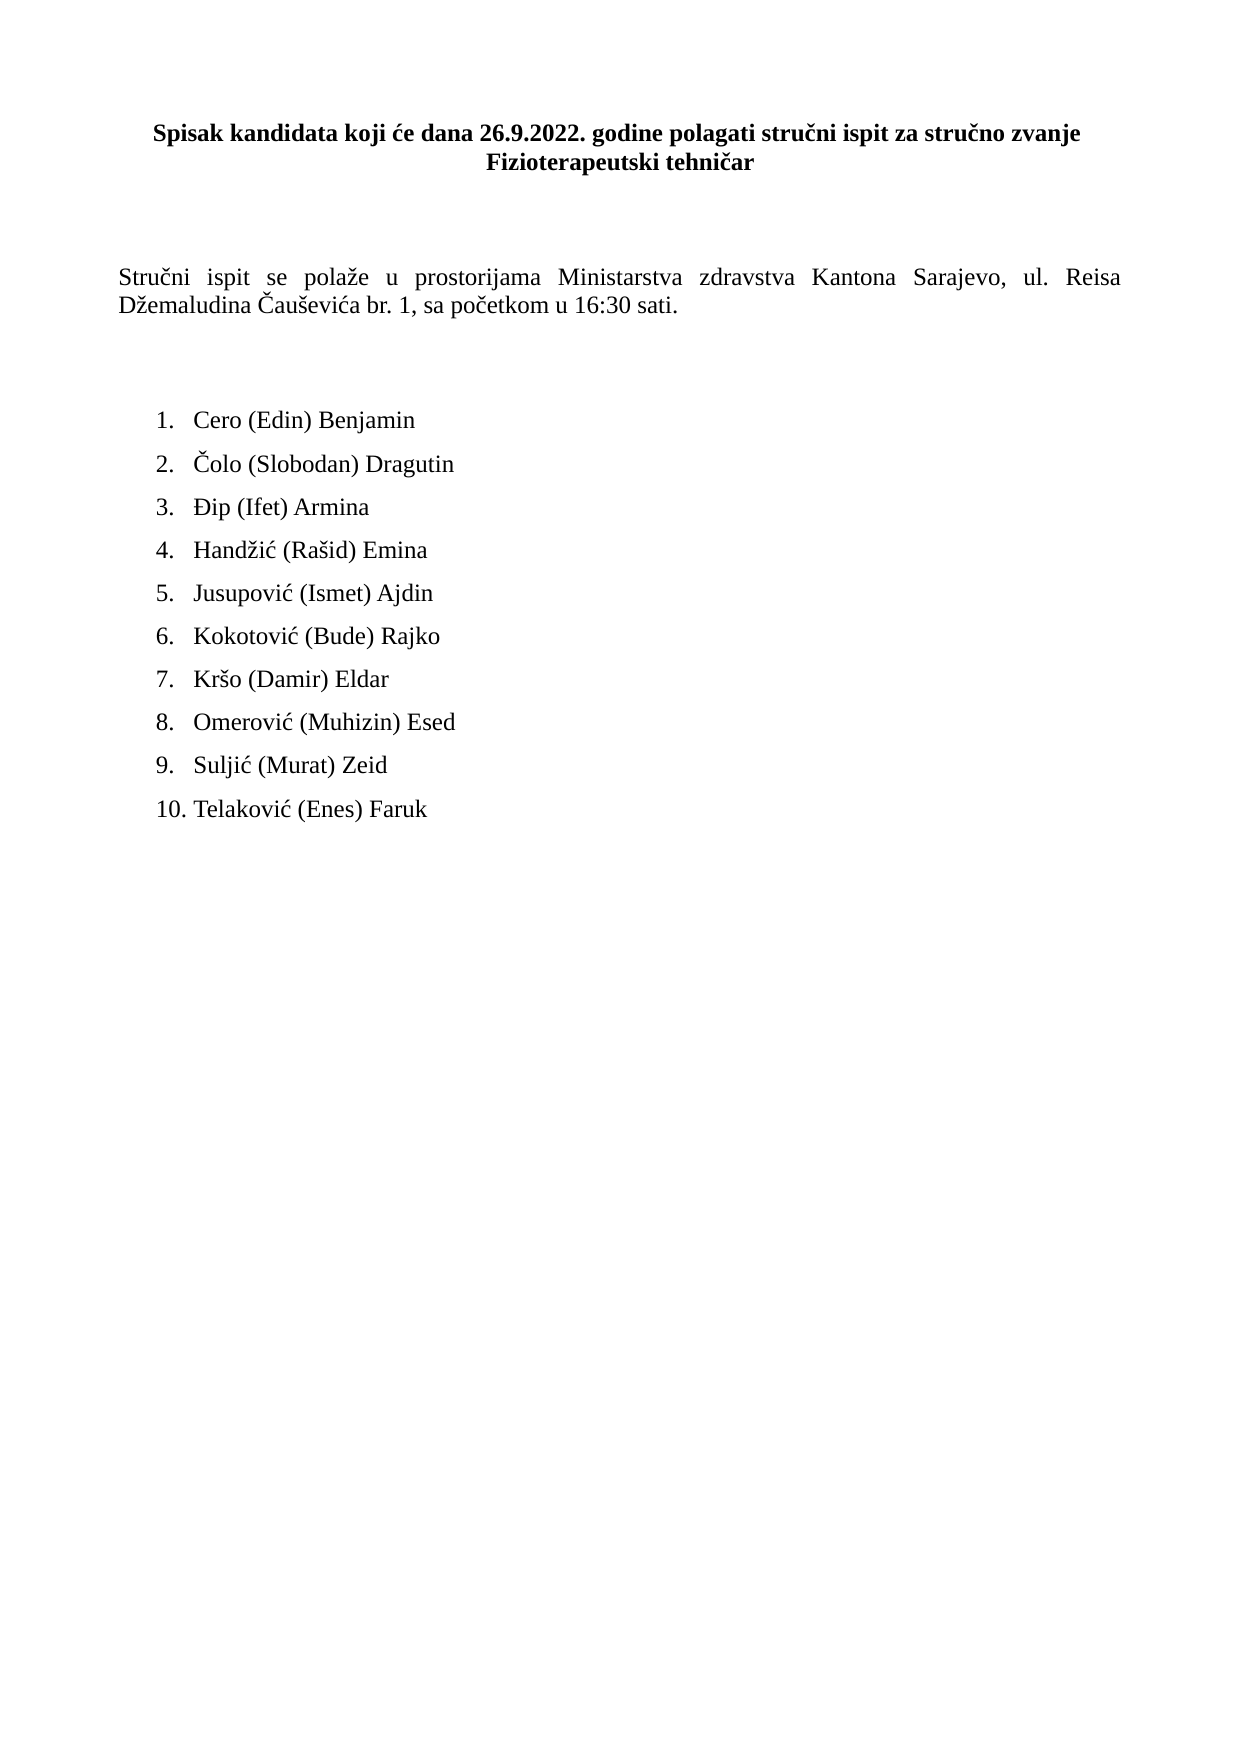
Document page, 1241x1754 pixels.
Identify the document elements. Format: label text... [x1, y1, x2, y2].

list Kršo (Damir) Eldar [156, 664, 1122, 693]
text Fizioterapeutski tehničar [118, 147, 1122, 176]
list Suljić (Murat) Zeid [156, 751, 1122, 779]
list Omerović (Muhizin) Esed [156, 707, 1122, 736]
text Stručni ispit se polaže u prostorijama Ministarstva zdravstva Kantona Sarajevo, ul. Reisa Džemaludina Čauševića br. 1, sa početkom u 16:30 sati. [118, 262, 1122, 319]
list Jusupović (Ismet) Ajdin [156, 578, 1122, 607]
list Handžić (Rašid) Emina [156, 535, 1122, 564]
list Đip (Ifet) Armina [156, 492, 1122, 521]
list Kokotović (Bude) Rajko [156, 621, 1122, 650]
text Spisak kandidata koji će dana 26.9.2022. godine polagati stručni ispit za stručno zvanje [118, 118, 1122, 147]
list Telaković (Enes) Faruk [156, 794, 1122, 822]
list Cero (Edin) Benjamin [156, 406, 1122, 434]
list Čolo (Slobodan) Dragutin [156, 449, 1122, 477]
